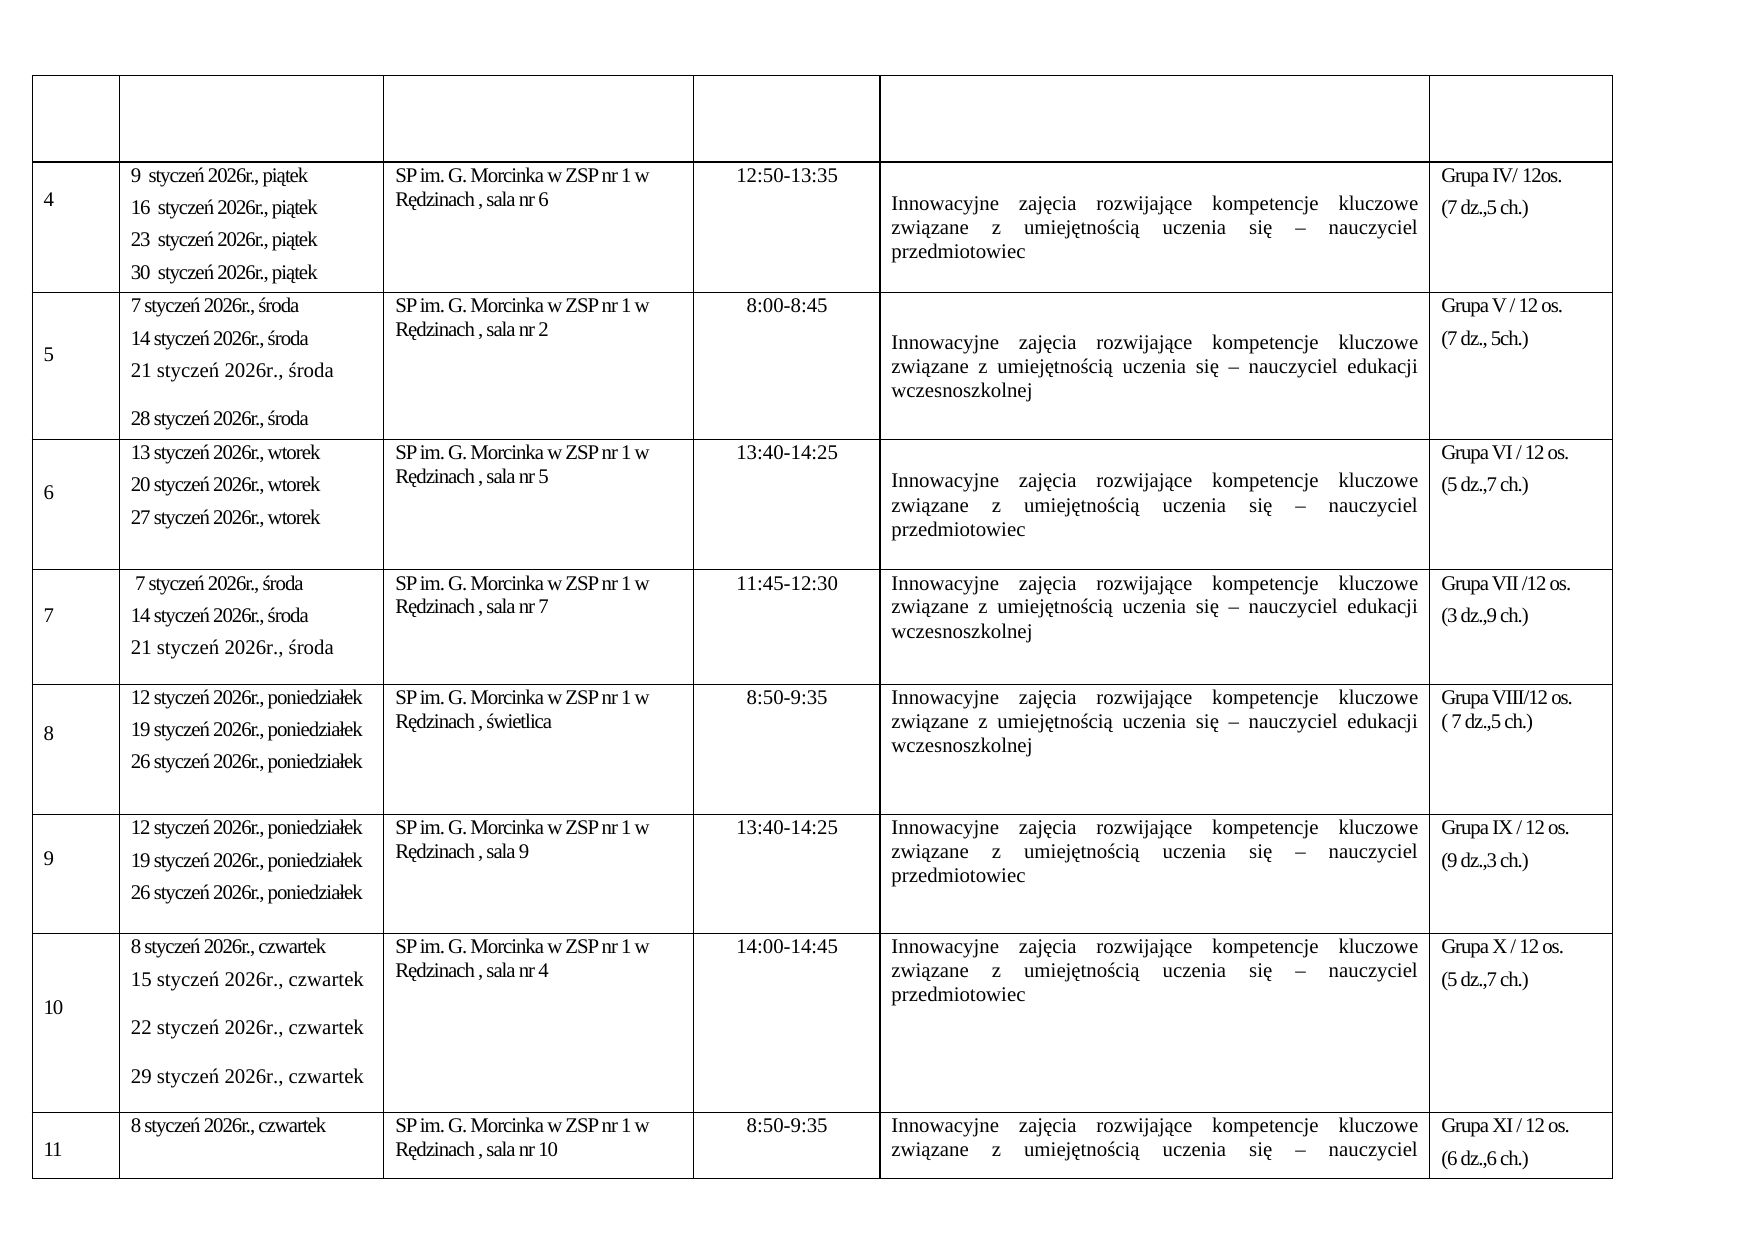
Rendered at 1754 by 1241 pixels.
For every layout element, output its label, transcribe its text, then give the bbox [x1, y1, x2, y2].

table_cell SP im. G. Morcinka w ZSP nr 1 w Rędzinach , sala nr 4 [384, 934, 693, 1112]
table_cell Grupa X / 12 os. (5 dz.,7 ch.) [1430, 934, 1612, 1112]
table_cell Grupa IX / 12 os. (9 dz.,3 ch.) [1430, 815, 1612, 933]
table_cell SP im. G. Morcinka w ZSP nr 1 w Rędzinach , sala 9 [384, 815, 693, 933]
table_cell Innowacyjne zajęcia rozwijające kompetencje kluczowe związane z umiejętnością uczenia się – nauczyciel edukacji wczesnoszkolnej [881, 685, 1429, 814]
table_cell 6 [33, 440, 119, 569]
table_cell SP im. G. Morcinka w ZSP nr 1 w Rędzinach , sala nr 7 [384, 570, 693, 684]
table_cell 13:40-14:25 [694, 815, 879, 933]
table_cell Innowacyjne zajęcia rozwijające kompetencje kluczowe związane z umiejętnością uczenia się – nauczyciel edukacji wczesnoszkolnej [881, 293, 1429, 439]
table_cell [120, 76, 383, 161]
table_cell 9 [33, 815, 119, 933]
table_cell 8:00-8:45 [694, 293, 879, 439]
table_cell 12:50-13:35 [694, 163, 879, 292]
table_cell SP im. G. Morcinka w ZSP nr 1 w Rędzinach , sala nr 5 [384, 440, 693, 569]
table_cell 8 styczeń 2026r., czwartek [120, 1113, 383, 1178]
table_cell 7 styczeń 2026r., środa 14 styczeń 2026r., środa 21 styczeń 2026r., środa [120, 570, 383, 684]
table_cell 5 [33, 293, 119, 439]
table_cell Innowacyjne zajęcia rozwijające kompetencje kluczowe związane z umiejętnością uczenia się – nauczyciel przedmiotowiec [881, 815, 1429, 933]
table_cell 8 styczeń 2026r., czwartek 15 styczeń 2026r., czwartek 22 styczeń 2026r., czwartek 29 styczeń 2026r., czwartek [120, 934, 383, 1112]
table_cell 14:00-14:45 [694, 934, 879, 1112]
table_cell Grupa VII /12 os. (3 dz.,9 ch.) [1430, 570, 1612, 684]
table_cell Innowacyjne zajęcia rozwijające kompetencje kluczowe związane z umiejętnością uczenia się – nauczyciel przedmiotowiec [881, 163, 1429, 292]
table_cell 8 [33, 685, 119, 814]
table_cell 11:45-12:30 [694, 570, 879, 684]
table_cell [33, 76, 119, 161]
table_cell [384, 76, 693, 161]
table_cell 7 [33, 570, 119, 684]
table_cell 7 styczeń 2026r., środa 14 styczeń 2026r., środa 21 styczeń 2026r., środa 28 styczeń 2026r., środa [120, 293, 383, 439]
table_cell 10 [33, 934, 119, 1112]
table_cell 12 styczeń 2026r., poniedziałek 19 styczeń 2026r., poniedziałek 26 styczeń 2026r., poniedziałek [120, 685, 383, 814]
table_cell 8:50-9:35 [694, 1113, 879, 1178]
table_cell 12 styczeń 2026r., poniedziałek 19 styczeń 2026r., poniedziałek 26 styczeń 2026r., poniedziałek [120, 815, 383, 933]
table_cell Innowacyjne zajęcia rozwijające kompetencje kluczowe związane z umiejętnością uczenia się – nauczyciel przedmiotowiec [881, 934, 1429, 1112]
table_cell SP im. G. Morcinka w ZSP nr 1 w Rędzinach , sala nr 10 [384, 1113, 693, 1178]
table_cell 9 styczeń 2026r., piątek 16 styczeń 2026r., piątek 23 styczeń 2026r., piątek 30 styczeń 2026r., piątek [120, 163, 383, 292]
table_cell Innowacyjne zajęcia rozwijające kompetencje kluczowe związane z umiejętnością uczenia się – nauczyciel przedmiotowiec [881, 440, 1429, 569]
table_cell [881, 76, 1429, 161]
table_cell SP im. G. Morcinka w ZSP nr 1 w Rędzinach , sala nr 6 [384, 163, 693, 292]
table_cell 13:40-14:25 [694, 440, 879, 569]
table_cell Innowacyjne zajęcia rozwijające kompetencje kluczowe związane z umiejętnością uczenia się – nauczyciel edukacji wczesnoszkolnej [881, 570, 1429, 684]
table_cell [1430, 76, 1612, 161]
table_cell Grupa VI / 12 os. (5 dz.,7 ch.) [1430, 440, 1612, 569]
table_cell 4 [33, 163, 119, 292]
table_cell Grupa V / 12 os. (7 dz., 5ch.) [1430, 293, 1612, 439]
table_cell 13 styczeń 2026r., wtorek 20 styczeń 2026r., wtorek 27 styczeń 2026r., wtorek [120, 440, 383, 569]
table_cell Grupa XI / 12 os. (6 dz.,6 ch.) [1430, 1113, 1612, 1178]
table_cell 8:50-9:35 [694, 685, 879, 814]
table_cell [694, 76, 879, 161]
table_cell SP im. G. Morcinka w ZSP nr 1 w Rędzinach , sala nr 2 [384, 293, 693, 439]
table_cell Grupa IV/ 12os. (7 dz.,5 ch.) [1430, 163, 1612, 292]
table_cell Grupa VIII/12 os. ( 7 dz.,5 ch.) [1430, 685, 1612, 814]
table_cell Innowacyjne zajęcia rozwijające kompetencje kluczowe związane z umiejętnością uczenia się – nauczyciel [881, 1113, 1429, 1178]
table_cell 11 [33, 1113, 119, 1178]
table_cell SP im. G. Morcinka w ZSP nr 1 w Rędzinach , świetlica [384, 685, 693, 814]
